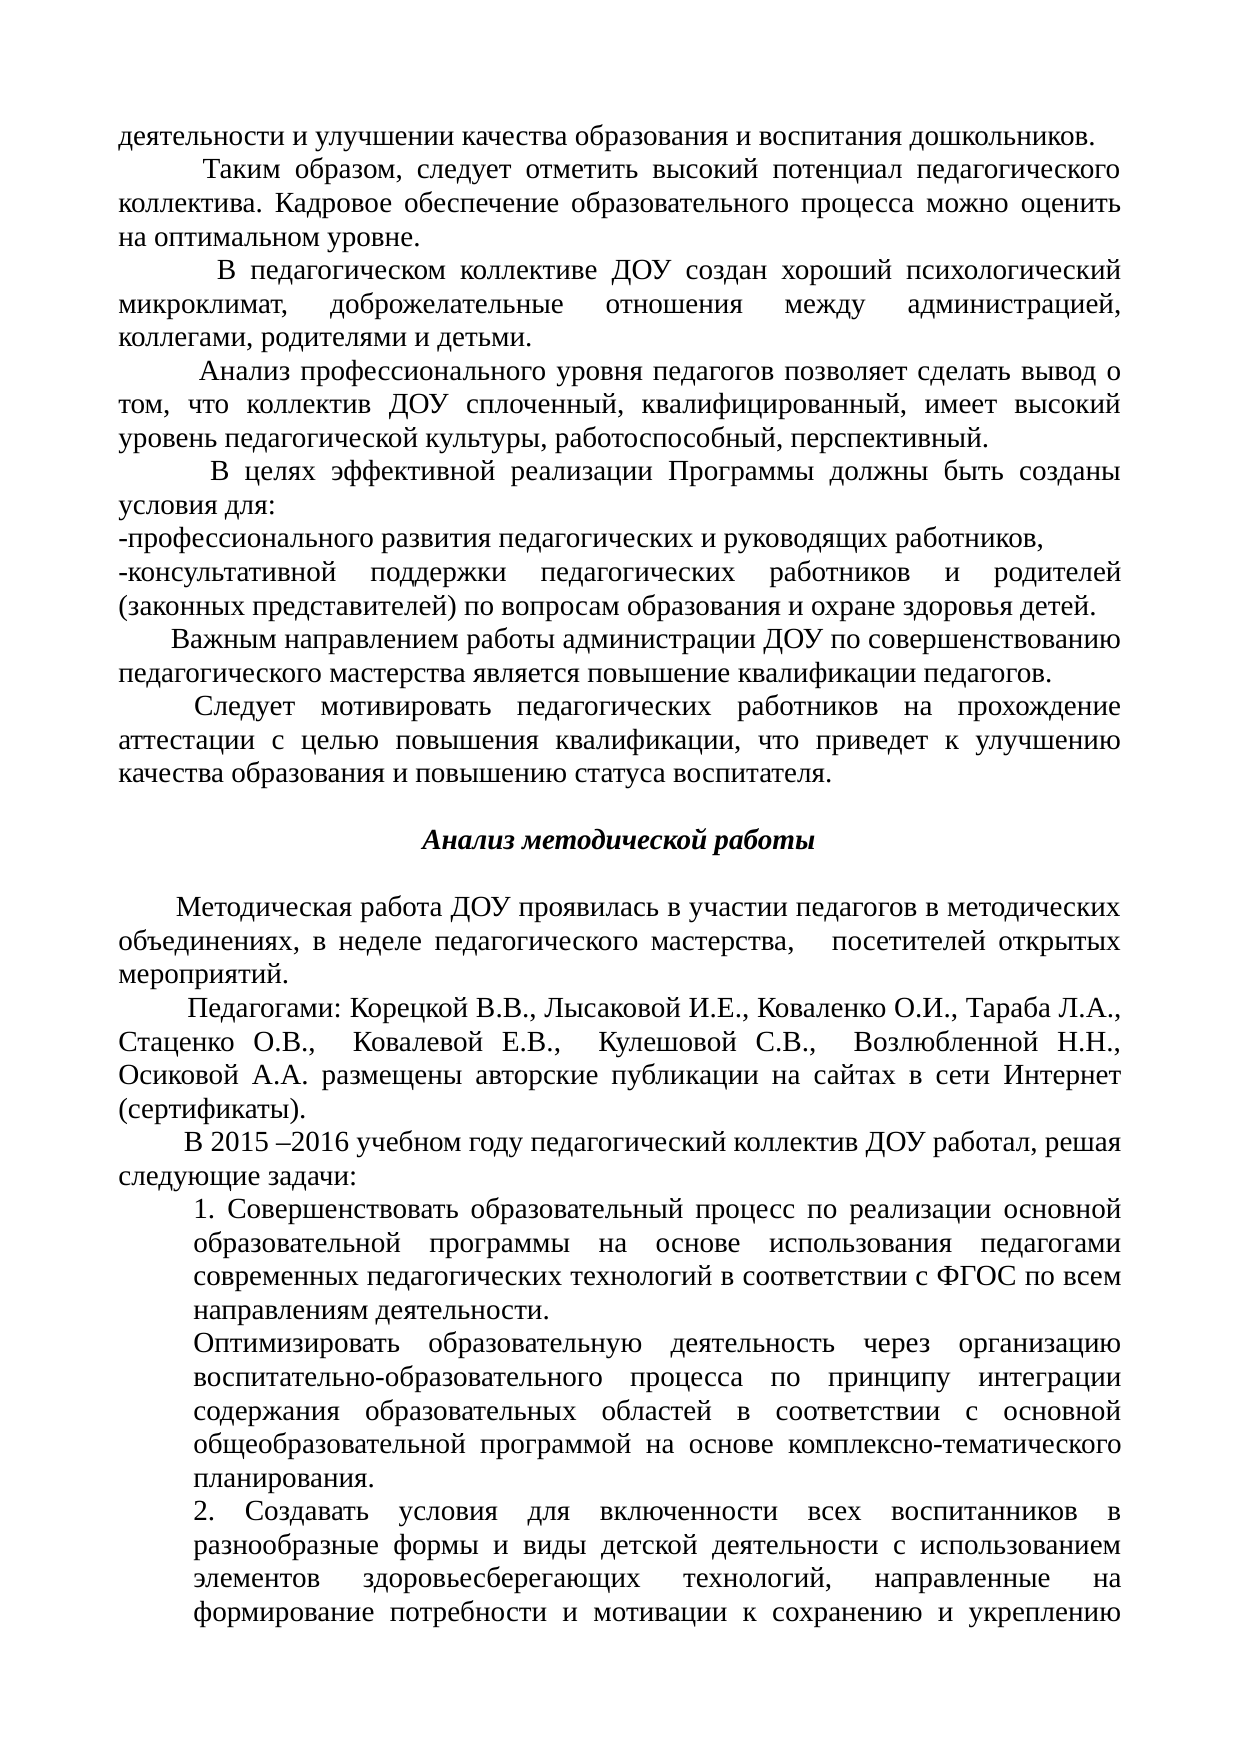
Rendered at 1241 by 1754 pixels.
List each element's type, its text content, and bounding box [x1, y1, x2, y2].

text -консультативной поддержки педагогических работников и родителей (законных представителей) по вопросам образования и охране здоровья детей. [118, 554, 1122, 621]
list 2. Создавать условия для включенности всех воспитанников в разнообразные формы и виды детской деятельности с использованием элементов здоровьесберегающих технологий, направленные на формирование потребности и мотивации к сохранению и укреплению [156, 1493, 1122, 1627]
text В педагогическом коллективе ДОУ создан хороший психологический микроклимат, доброжелательные отношения между администрацией, коллегами, родителями и детьми. [118, 252, 1122, 353]
text деятельности и улучшении качества образования и воспитания дошкольников. [118, 118, 1122, 152]
text Важным направлением работы администрации ДОУ по совершенствованию педагогического мастерства является повышение квалификации педагогов. [118, 621, 1122, 688]
text Педагогами: Корецкой В.В., Лысаковой И.Е., Коваленко О.И., Тараба Л.А., Стаценко О.В., Ковалевой Е.В., Кулешовой С.В., Возлюбленной Н.Н., Осиковой А.А. размещены авторские публикации на сайтах в сети Интернет (сертификаты). [118, 990, 1122, 1124]
list 1. Совершенствовать образовательный процесс по реализации основной образовательной программы на основе использования педагогами современных педагогических технологий в соответствии с ФГОС по всем направлениям деятельности. [156, 1191, 1122, 1326]
text Следует мотивировать педагогических работников на прохождение аттестации с целью повышения квалификации, что приведет к улучшению качества образования и повышению статуса воспитателя. [118, 688, 1122, 789]
list Оптимизировать образовательную деятельность через организацию воспитательно-образовательного процесса по принципу интеграции содержания образовательных областей в соответствии с основной общеобразовательной программой на основе комплексно-тематического планирования. [156, 1326, 1122, 1493]
text В целях эффективной реализации Программы должны быть созданы условия для: [118, 453, 1122, 521]
text Таким образом, следует отметить высокий потенциал педагогического коллектива. Кадровое обеспечение образовательного процесса можно оценить на оптимальном уровне. [118, 152, 1122, 252]
text Анализ методической работы [118, 822, 1122, 856]
text -профессионального развития педагогических и руководящих работников, [118, 521, 1122, 554]
text Анализ профессионального уровня педагогов позволяет сделать вывод о том, что коллектив ДОУ сплоченный, квалифицированный, имеет высокий уровень педагогической культуры, работоспособный, перспективный. [118, 353, 1122, 453]
text Методическая работа ДОУ проявилась в участии педагогов в методических объединениях, в неделе педагогического мастерства, посетителей открытых мероприятий. [118, 889, 1122, 990]
text В 2015 –2016 учебном году педагогический коллектив ДОУ работал, решая следующие задачи: [118, 1124, 1122, 1191]
